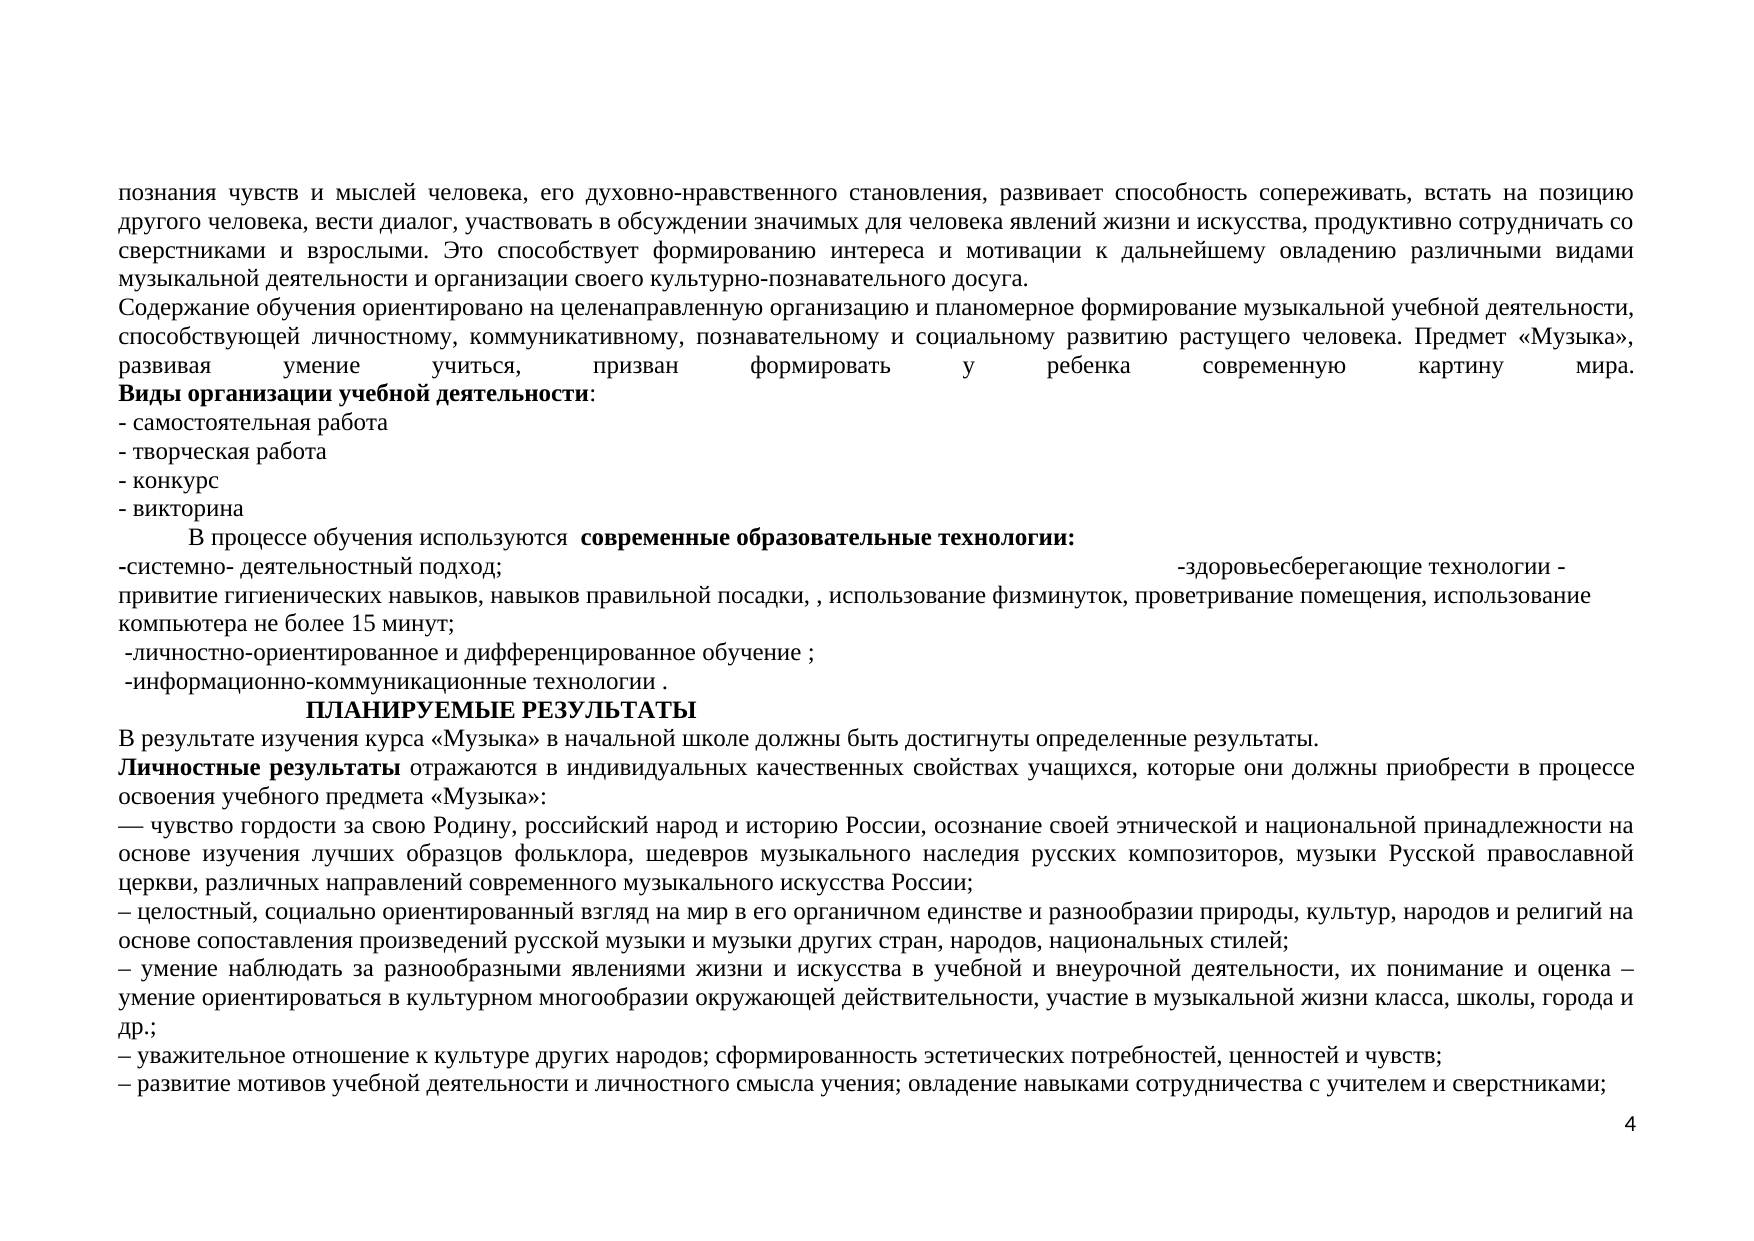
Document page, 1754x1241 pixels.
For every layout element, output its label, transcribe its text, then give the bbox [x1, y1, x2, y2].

text В результате изучения курса «Музыка» в начальной школе должны быть достигнуты определенные результаты. [118, 723, 1636, 752]
text - викторина [118, 493, 1636, 522]
text -информационно-коммуникационные технологии . [118, 666, 1636, 695]
text В процессе обучения используются современные образовательные технологии: -системно- деятельностный подход; -здоровьесберегающие технологии - привитие гигиенических навыков, навыков правильной посадки, , использование физминуток, проветривание помещения, использование компьютера не более 15 минут; [118, 522, 1636, 637]
text - конкурс [118, 465, 1636, 493]
text - самостоятельная работа [118, 407, 1636, 436]
text Содержание обучения ориентировано на целенаправленную организацию и планомерное формирование музыкальной учебной деятельности, способствующей личностному, коммуникативному, познавательному и социальному развитию растущего человека. Предмет «Музыка», развивая умение учиться, призван формировать у ребенка современную картину мира. Виды организации учебной деятельности: [118, 292, 1636, 407]
text - творческая работа [118, 436, 1636, 465]
text – уважительное отношение к культуре других народов; сформированность эстетических потребностей, ценностей и чувств; [118, 1040, 1636, 1068]
text – умение наблюдать за разнообразными явлениями жизни и искусства в учебной и внеурочной деятельности, их понимание и оценка – умение ориентироваться в культурном многообразии окружающей действительности, участие в музыкальной жизни класса, школы, города и др.; [118, 953, 1636, 1040]
text — чувство гордости за свою Родину, российский народ и историю России, осознание своей этнической и национальной принадлежности на основе изучения лучших образцов фольклора, шедевров музыкального наследия русских композиторов, музыки Русской православной церкви, различных направлений современного музыкального искусства России; [118, 810, 1636, 896]
text – развитие мотивов учебной деятельности и личностного смысла учения; овладение навыками сотрудничества с учителем и сверстниками; [118, 1068, 1636, 1097]
text ПЛАНИРУЕМЫЕ РЕЗУЛЬТАТЫ [118, 695, 1636, 723]
text познания чувств и мыслей человека, его духовно-нравственного становления, развивает способность сопереживать, встать на позицию другого человека, вести диалог, участвовать в обсуждении значимых для человека явлений жизни и искусства, продуктивно сотрудничать со сверстниками и взрослыми. Это способствует формированию интереса и мотивации к дальнейшему овладению различными видами музыкальной деятельности и организации своего культурно-познавательного доcуга. [118, 177, 1636, 292]
text -личностно-ориентированное и дифференцированное обучение ; [118, 637, 1636, 666]
text Личностные результаты отражаются в индивидуальных качественных свойствах учащихся, которые они должны приобрести в процессе освоения учебного предмета «Музыка»: [118, 752, 1636, 810]
text – целостный, социально ориентированный взгляд на мир в его органичном единстве и разнообразии природы, культур, народов и религий на основе сопоставления произведений русской музыки и музыки других стран, народов, национальных стилей; [118, 896, 1636, 953]
